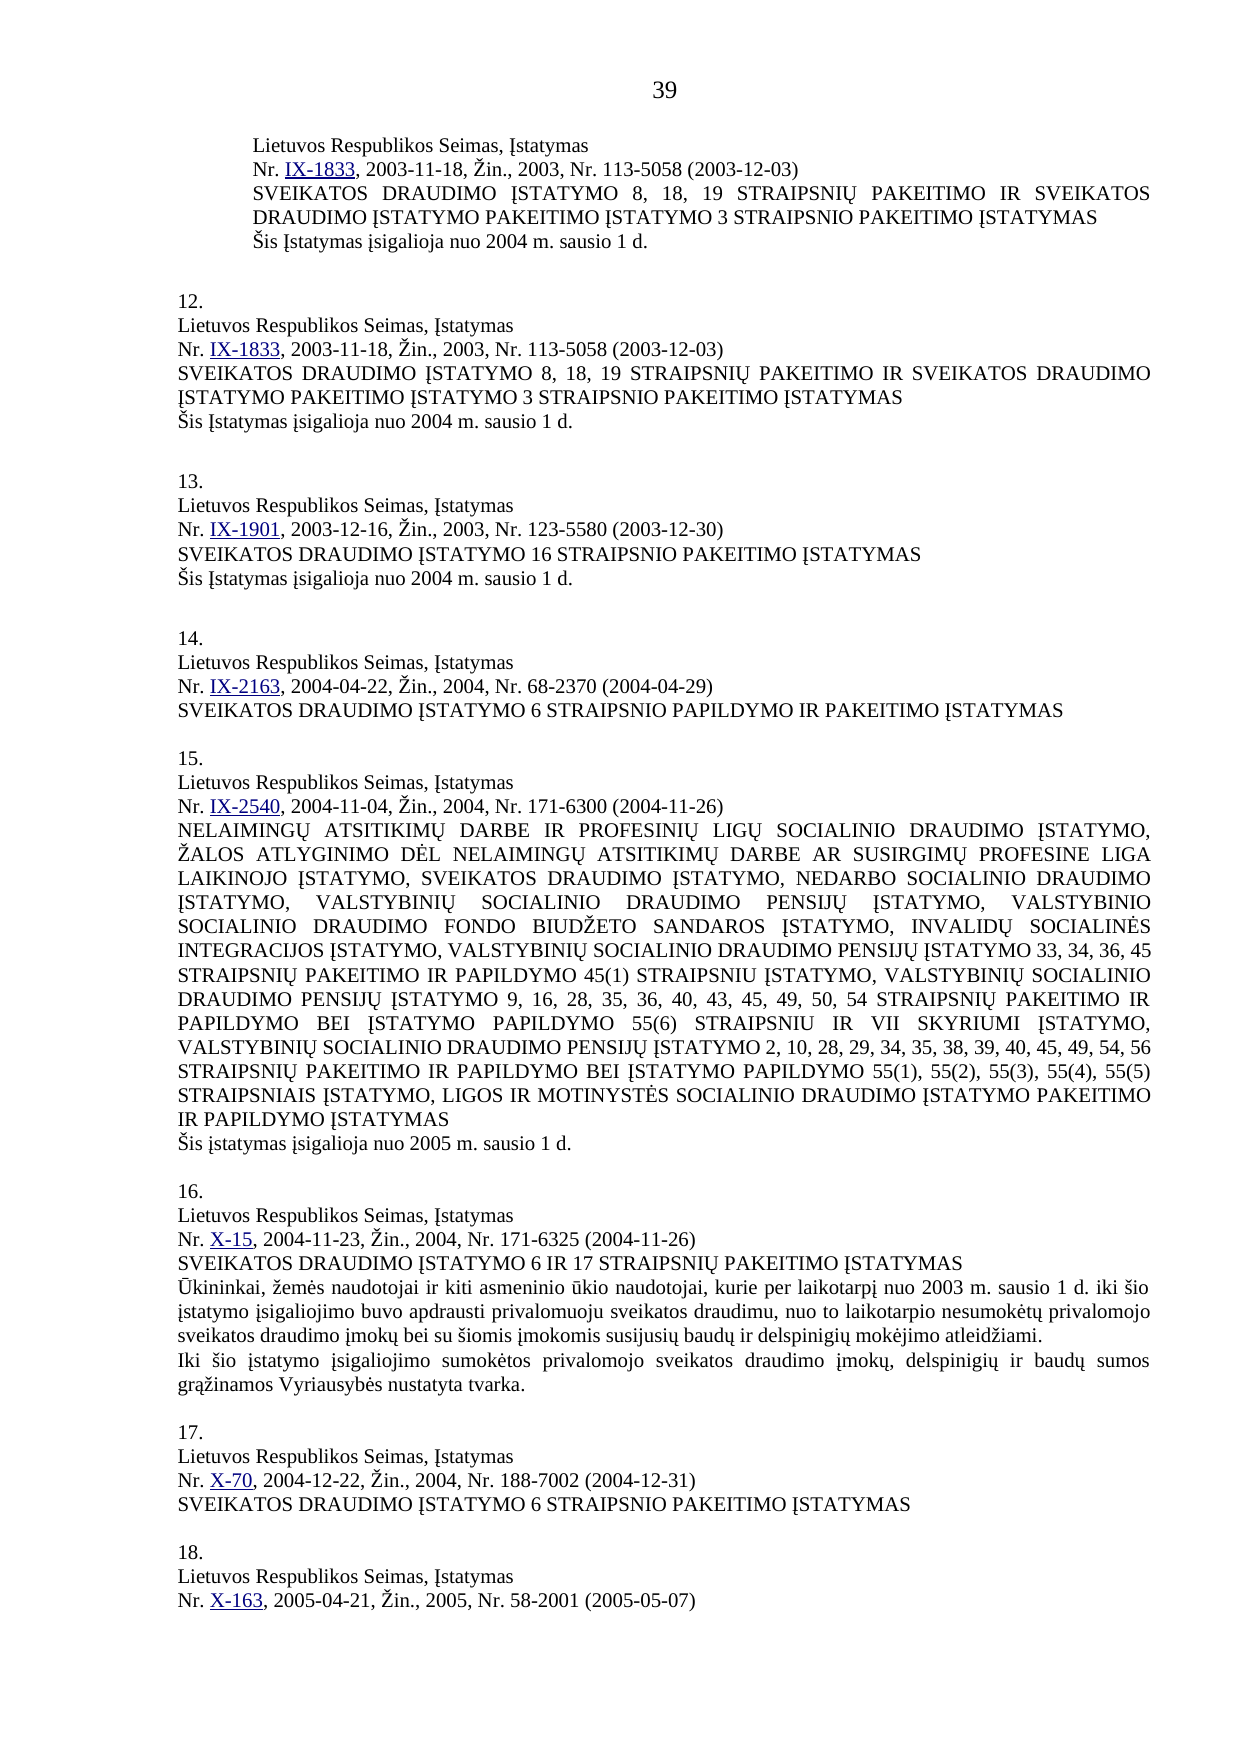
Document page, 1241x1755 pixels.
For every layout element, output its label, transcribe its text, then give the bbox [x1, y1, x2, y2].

text Lietuvos Respublikos Seimas, Įstatymas [177, 770, 1152, 794]
text Šis Įstatymas įsigalioja nuo 2004 m. sausio 1 d. [177, 409, 1152, 433]
text Nr. X-15, 2004-11-23, Žin., 2004, Nr. 171-6325 (2004-11-26) [177, 1227, 1152, 1251]
subtitle Lietuvos Respublikos Seimas, Įstatymas [177, 132, 1152, 157]
text NELAIMINGŲ ATSITIKIMŲ DARBE IR PROFESINIŲ LIGŲ SOCIALINIO DRAUDIMO ĮSTATYMO, ŽALOS ATLYGINIMO DĖL NELAIMINGŲ ATSITIKIMŲ DARBE AR SUSIRGIMŲ PROFESINE LIGA LAIKINOJO ĮSTATYMO, SVEIKATOS DRAUDIMO ĮSTATYMO, NEDARBO SOCIALINIO DRAUDIMO ĮSTATYMO, VALSTYBINIŲ SOCIALINIO DRAUDIMO PENSIJŲ ĮSTATYMO, VALSTYBINIO SOCIALINIO DRAUDIMO FONDO BIUDŽETO SANDAROS ĮSTATYMO, INVALIDŲ SOCIALINĖS INTEGRACIJOS ĮSTATYMO, VALSTYBINIŲ SOCIALINIO DRAUDIMO PENSIJŲ ĮSTATYMO 33, 34, 36, 45 STRAIPSNIŲ PAKEITIMO IR PAPILDYMO 45(1) STRAIPSNIU ĮSTATYMO, VALSTYBINIŲ SOCIALINIO DRAUDIMO PENSIJŲ ĮSTATYMO 9, 16, 28, 35, 36, 40, 43, 45, 49, 50, 54 STRAIPSNIŲ PAKEITIMO IR PAPILDYMO BEI ĮSTATYMO PAPILDYMO 55(6) STRAIPSNIU IR VII SKYRIUMI ĮSTATYMO, VALSTYBINIŲ SOCIALINIO DRAUDIMO PENSIJŲ ĮSTATYMO 2, 10, 28, 29, 34, 35, 38, 39, 40, 45, 49, 54, 56 STRAIPSNIŲ PAKEITIMO IR PAPILDYMO BEI ĮSTATYMO PAPILDYMO 55(1), 55(2), 55(3), 55(4), 55(5) STRAIPSNIAIS ĮSTATYMO, LIGOS IR MOTINYSTĖS SOCIALINIO DRAUDIMO ĮSTATYMO PAKEITIMO IR PAPILDYMO ĮSTATYMAS [177, 818, 1152, 1131]
text Šis Įstatymas įsigalioja nuo 2004 m. sausio 1 d. [177, 229, 1152, 253]
subtitle SVEIKATOS DRAUDIMO ĮSTATYMO 6 STRAIPSNIO PAKEITIMO ĮSTATYMAS [177, 1492, 1152, 1516]
text Nr. IX-1901, 2003-12-16, Žin., 2003, Nr. 123-5580 (2003-12-30) [177, 517, 1152, 541]
subtitle SVEIKATOS DRAUDIMO ĮSTATYMO 16 STRAIPSNIO PAKEITIMO ĮSTATYMAS [177, 541, 1152, 566]
text Nr. X-163, 2005-04-21, Žin., 2005, Nr. 58-2001 (2005-05-07) [177, 1588, 1152, 1612]
text Lietuvos Respublikos Seimas, Įstatymas [177, 1564, 1152, 1588]
text Lietuvos Respublikos Seimas, Įstatymas [177, 1203, 1152, 1227]
subtitle SVEIKATOS DRAUDIMO ĮSTATYMO 6 STRAIPSNIO PAPILDYMO IR PAKEITIMO ĮSTATYMAS [177, 698, 1152, 722]
text Iki šio įstatymo įsigaliojimo sumokėtos privalomojo sveikatos draudimo įmokų, delspinigių ir baudų sumos grąžinamos Vyriausybės nustatyta tvarka. [177, 1347, 1152, 1396]
text Lietuvos Respublikos Seimas, Įstatymas [177, 313, 1152, 337]
text SVEIKATOS DRAUDIMO ĮSTATYMO 8, 18, 19 STRAIPSNIŲ PAKEITIMO IR SVEIKATOS DRAUDIMO ĮSTATYMO PAKEITIMO ĮSTATYMO 3 STRAIPSNIO PAKEITIMO ĮSTATYMAS [252, 181, 1152, 229]
text Nr. X-70, 2004-12-22, Žin., 2004, Nr. 188-7002 (2004-12-31) [177, 1468, 1152, 1492]
text Lietuvos Respublikos Seimas, Įstatymas [177, 650, 1152, 674]
text 15. [177, 746, 1152, 770]
text Nr. IX-1833, 2003-11-18, Žin., 2003, Nr. 113-5058 (2003-12-03) [177, 337, 1152, 361]
text Ūkininkai, žemės naudotojai ir kiti asmeninio ūkio naudotojai, kurie per laikotarpį nuo 2003 m. sausio 1 d. iki šio įstatymo įsigaliojimo buvo apdrausti privalomuoju sveikatos draudimu, nuo to laikotarpio nesumokėtų privalomojo sveikatos draudimo įmokų bei su šiomis įmokomis susijusių baudų ir delspinigių mokėjimo atleidžiami. [177, 1275, 1152, 1347]
text Lietuvos Respublikos Seimas, Įstatymas [177, 493, 1152, 517]
text Šis įstatymas įsigalioja nuo 2005 m. sausio 1 d. [177, 1131, 1152, 1155]
text Nr. IX-1833, 2003-11-18, Žin., 2003, Nr. 113-5058 (2003-12-03) [177, 157, 1152, 181]
text 16. [177, 1179, 1152, 1203]
text 18. [177, 1540, 1152, 1564]
text 14. [177, 626, 1152, 650]
text Nr. IX-2540, 2004-11-04, Žin., 2004, Nr. 171-6300 (2004-11-26) [177, 794, 1152, 818]
text SVEIKATOS DRAUDIMO ĮSTATYMO 8, 18, 19 STRAIPSNIŲ PAKEITIMO IR SVEIKATOS DRAUDIMO ĮSTATYMO PAKEITIMO ĮSTATYMO 3 STRAIPSNIO PAKEITIMO ĮSTATYMAS [177, 361, 1152, 409]
text Lietuvos Respublikos Seimas, Įstatymas [177, 1444, 1152, 1468]
subtitle SVEIKATOS DRAUDIMO ĮSTATYMO 6 IR 17 STRAIPSNIŲ PAKEITIMO ĮSTATYMAS [177, 1251, 1152, 1275]
text 12. [177, 289, 1152, 313]
text Nr. IX-2163, 2004-04-22, Žin., 2004, Nr. 68-2370 (2004-04-29) [177, 674, 1152, 698]
text 17. [177, 1420, 1152, 1444]
subtitle Šis Įstatymas įsigalioja nuo 2004 m. sausio 1 d. [177, 566, 1152, 589]
text 13. [177, 469, 1152, 493]
